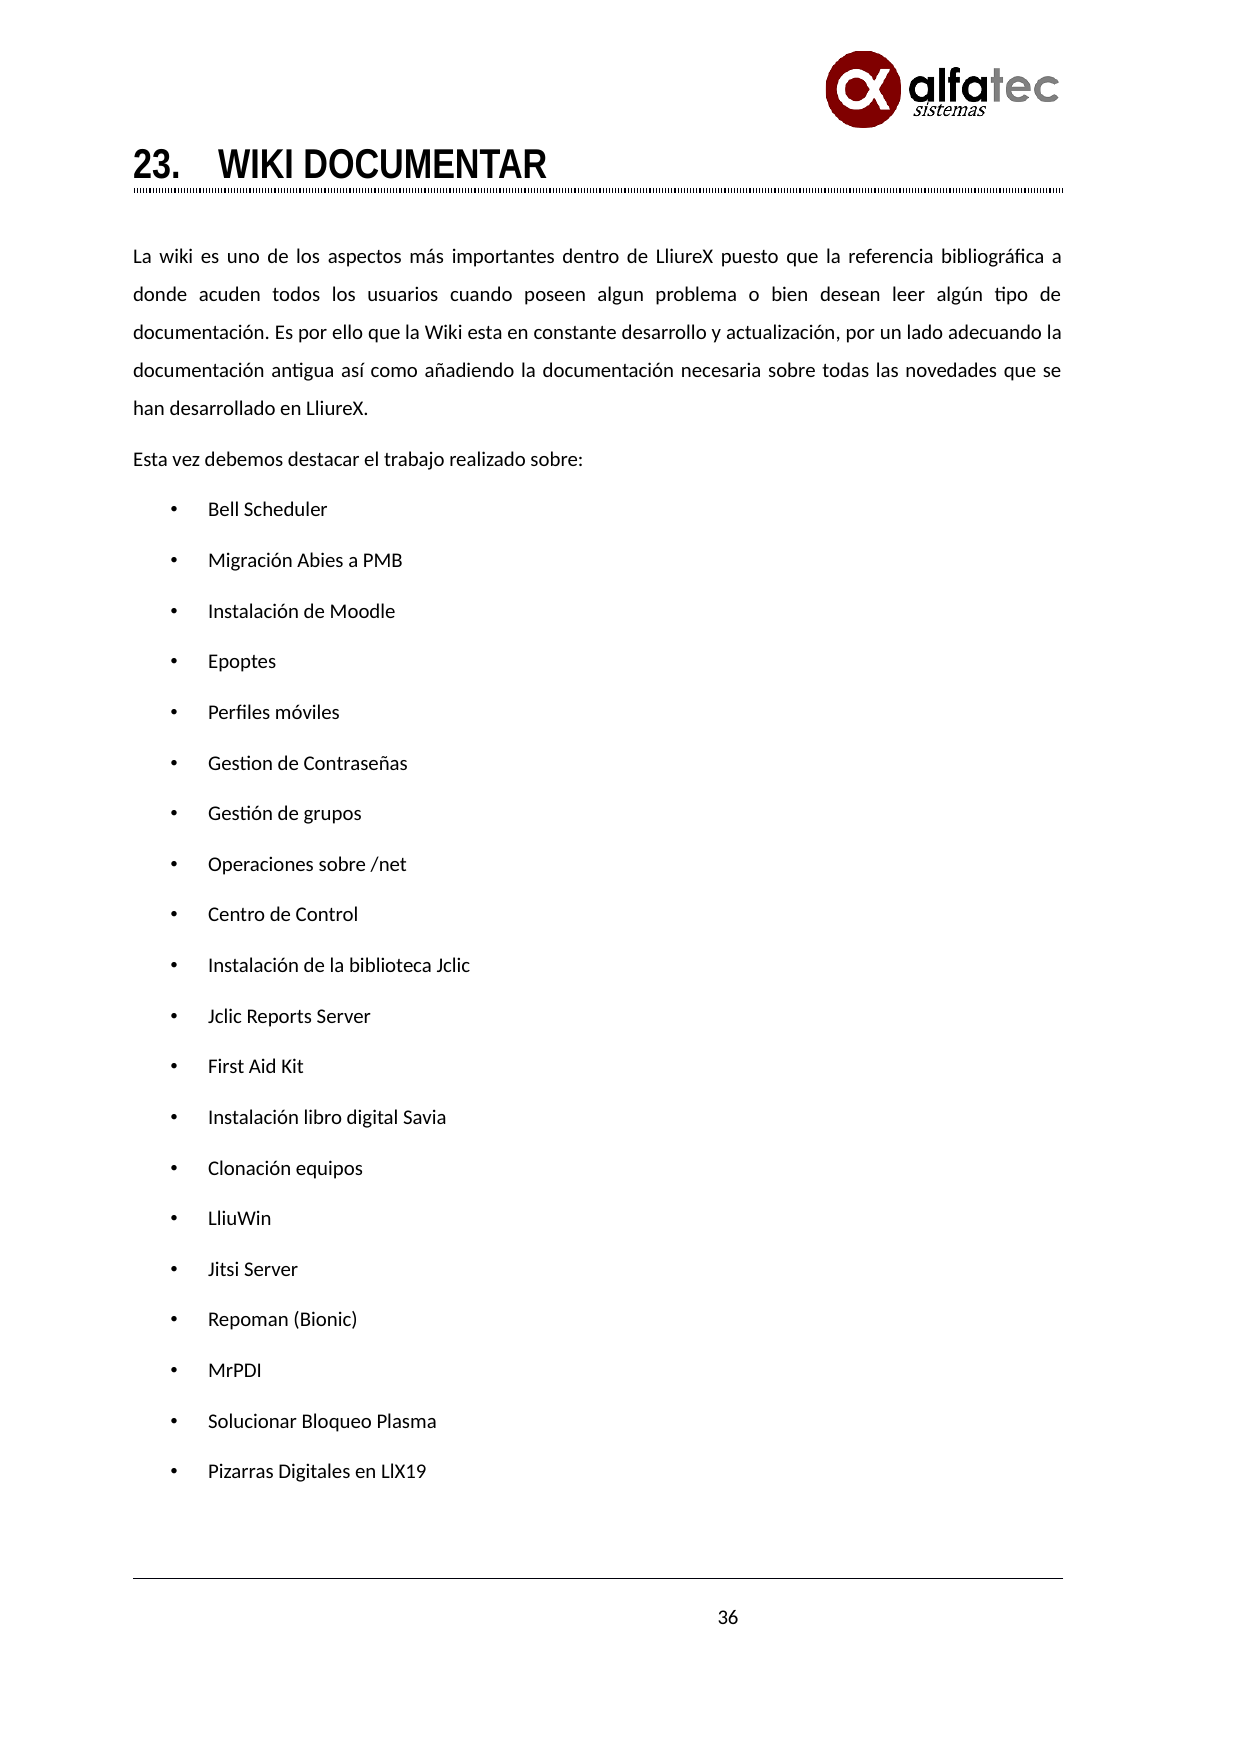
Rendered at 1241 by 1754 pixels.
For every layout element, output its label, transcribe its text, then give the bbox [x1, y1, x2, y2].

list Migración Abies a PMB [170, 547, 1063, 573]
list Jitsi Server [170, 1256, 1063, 1281]
list Solucionar Bloqueo Plasma [170, 1408, 1063, 1433]
text Esta vez debemos destacar el trabajo realizado sobre: [133, 446, 1063, 471]
list Operaciones sobre /net [170, 851, 1063, 876]
list Instalación de Moodle [170, 598, 1063, 623]
list Instalación de la biblioteca Jclic [170, 952, 1063, 978]
list Repoman (Bionic) [170, 1307, 1063, 1332]
list Epoptes [170, 648, 1063, 674]
list Bell Scheduler [170, 497, 1063, 522]
list Clonación equipos [170, 1155, 1063, 1180]
list Jclic Reports Server [170, 1003, 1063, 1028]
list Instalación libro digital Savia [170, 1104, 1063, 1129]
list Perfiles móviles [170, 699, 1063, 724]
list MrPDI [170, 1357, 1063, 1383]
subtitle WIKI DOCUMENTAR [133, 148, 1063, 193]
list Gestion de Contraseñas [170, 750, 1063, 775]
list Gestión de grupos [170, 800, 1063, 826]
list Pizarras Digitales en LlX19 [170, 1458, 1063, 1484]
list Centro de Control [170, 902, 1063, 927]
text La wiki es uno de los aspectos más importantes dentro de LliureX puesto que la referencia bibliográfica a donde acuden todos los usuarios cuando poseen algun problema o bien desean leer algún tipo de documentación. Es por ello que la Wiki esta en constante desarrollo y actualización, por un lado adecuando la documentación antigua así como añadiendo la documentación necesaria sobre todas las novedades que se han desarrollado en LliureX. [133, 243, 1063, 421]
picture [825, 51, 1061, 128]
list First Aid Kit [170, 1053, 1063, 1079]
list LliuWin [170, 1205, 1063, 1231]
